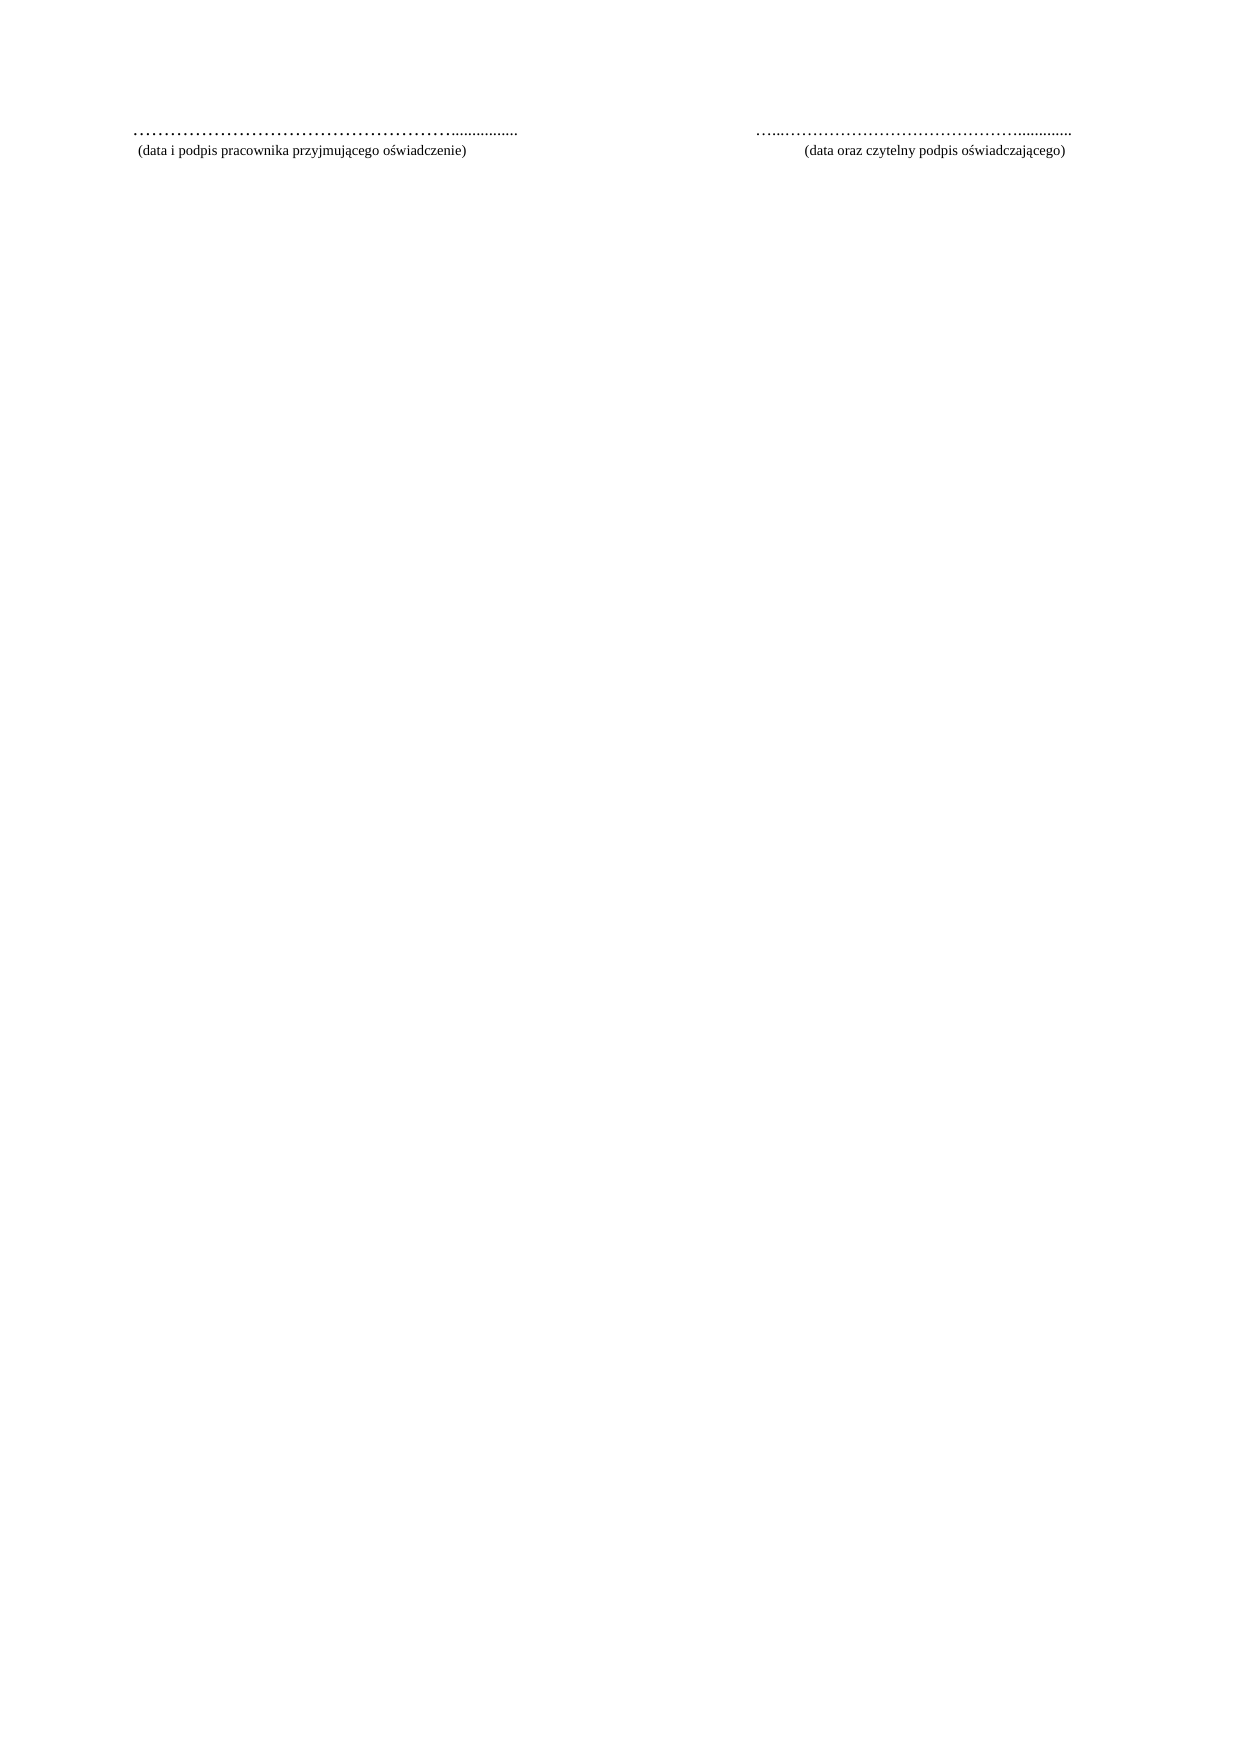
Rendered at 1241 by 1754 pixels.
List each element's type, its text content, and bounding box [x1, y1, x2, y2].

text (data i podpis pracownika przyjmującego oświadczenie) (data oraz czytelny podpis oświadczającego) [118, 140, 1122, 159]
text ……………………………………………................ …...……………………………………............. [118, 118, 1122, 140]
